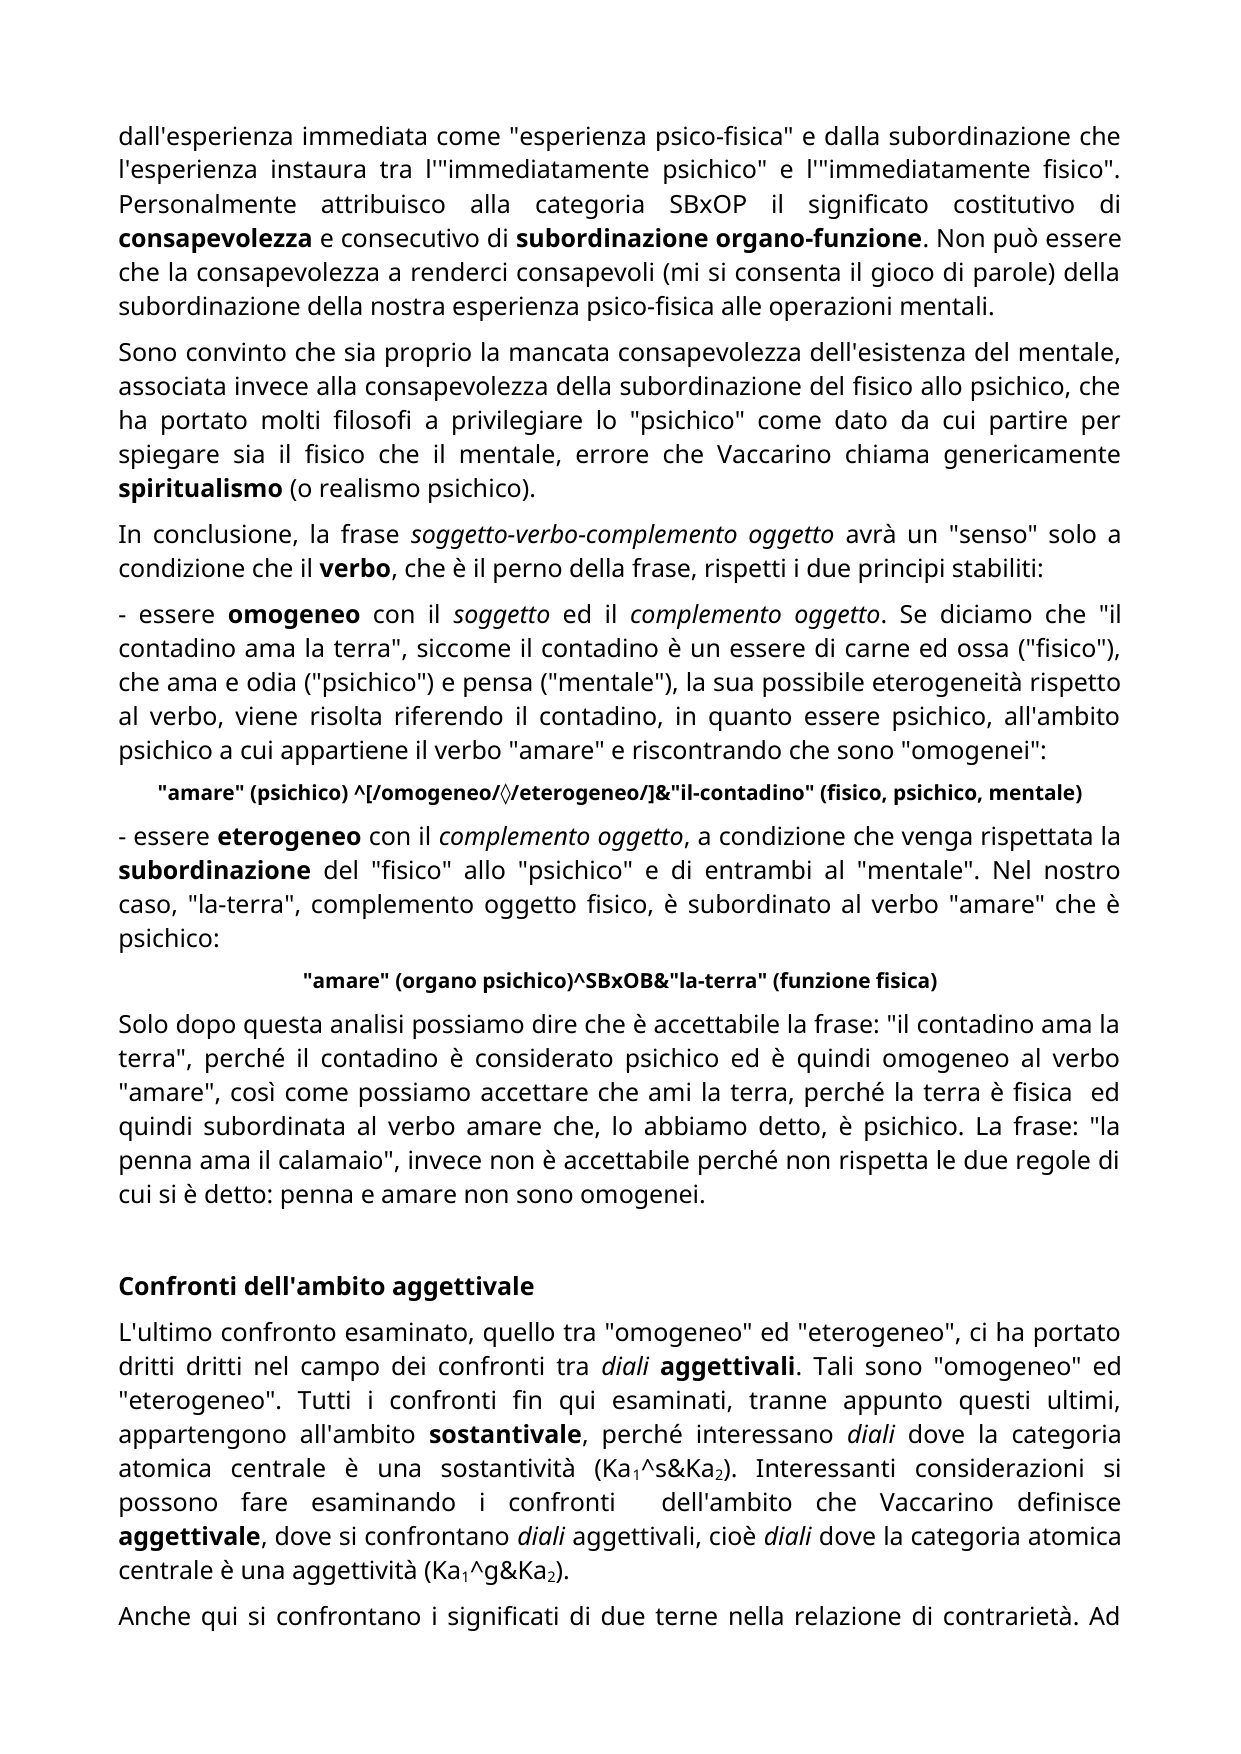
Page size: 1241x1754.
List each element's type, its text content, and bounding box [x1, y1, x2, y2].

text Sono convinto che sia proprio la mancata consapevolezza dell'esistenza del mentale, associata invece alla consapevolezza della subordinazione del fisico allo psichico, che ha portato molti filosofi a privilegiare lo "psichico" come dato da cui partire per spiegare sia il fisico che il mentale, errore che Vaccarino chiama genericamente spiritualismo (o realismo psichico). [118, 334, 1122, 504]
text Solo dopo questa analisi possiamo dire che è accettabile la frase: "il contadino ama la terra", perché il contadino è considerato psichico ed è quindi omogeneo al verbo "amare", così come possiamo accettare che ami la terra, perché la terra è fisica ed quindi subordinata al verbo amare che, lo abbiamo detto, è psichico. La frase: "la penna ama il calamaio", invece non è accettabile perché non rispetta le due regole di cui si è detto: penna e amare non sono omogenei. [118, 1007, 1122, 1211]
text Confronti dell'ambito aggettivale [118, 1269, 1122, 1303]
text L'ultimo confronto esaminato, quello tra "omogeneo" ed "eterogeneo", ci ha portato dritti dritti nel campo dei confronti tra diali aggettivali. Tali sono "omogeneo" ed "eterogeneo". Tutti i confronti fin qui esaminati, tranne appunto questi ultimi, appartengono all'ambito sostantivale, perché interessano diali dove la categoria atomica centrale è una sostantività (Ka1^s&Ka2). Interessanti considerazioni si possono fare esaminando i confronti dell'ambito che Vaccarino definisce aggettivale, dove si confrontano diali aggettivali, cioè diali dove la categoria atomica centrale è una aggettività (Ka1^g&Ka2). [118, 1314, 1122, 1587]
text - essere omogeneo con il soggetto ed il complemento oggetto. Se diciamo che "il contadino ama la terra", siccome il contadino è un essere di carne ed ossa ("fisico"), che ama e odia ("psichico") e pensa ("mentale"), la sua possibile eterogeneità rispetto al verbo, viene risolta riferendo il contadino, in quanto essere psichico, all'ambito psichico a cui appartiene il verbo "amare" e riscontrando che sono "omogenei": [118, 596, 1122, 767]
text - essere eterogeneo con il complemento oggetto, a condizione che venga rispettata la subordinazione del "fisico" allo "psichico" e di entrambi al "mentale". Nel nostro caso, "la-terra", complemento oggetto fisico, è subordinato al verbo "amare" che è psichico: [118, 818, 1122, 955]
text "amare" (psichico) ^[/omogeneo/◊/eterogeneo/]&"il-contadino" (fisico, psichico, mentale) [118, 778, 1122, 807]
text Anche qui si confrontano i significati di due terne nella relazione di contrarietà. Ad [118, 1599, 1122, 1633]
text dall'esperienza immediata come "esperienza psico-fisica" e dalla subordinazione che l'esperienza instaura tra l'"immediatamente psichico" e l'"immediatamente fisico". Personalmente attribuisco alla categoria SBxOP il significato costitutivo di consapevolezza e consecutivo di subordinazione organo-funzione. Non può essere che la consapevolezza a renderci consapevoli (mi si consenta il gioco di parole) della subordinazione della nostra esperienza psico-fisica alle operazioni mentali. [118, 118, 1122, 322]
text "amare" (organo psichico)^SBxOB&"la-terra" (funzione fisica) [118, 967, 1122, 995]
text In conclusione, la frase soggetto-verbo-complemento oggetto avrà un "senso" solo a condizione che il verbo, che è il perno della frase, rispetti i due principi stabiliti: [118, 516, 1122, 584]
